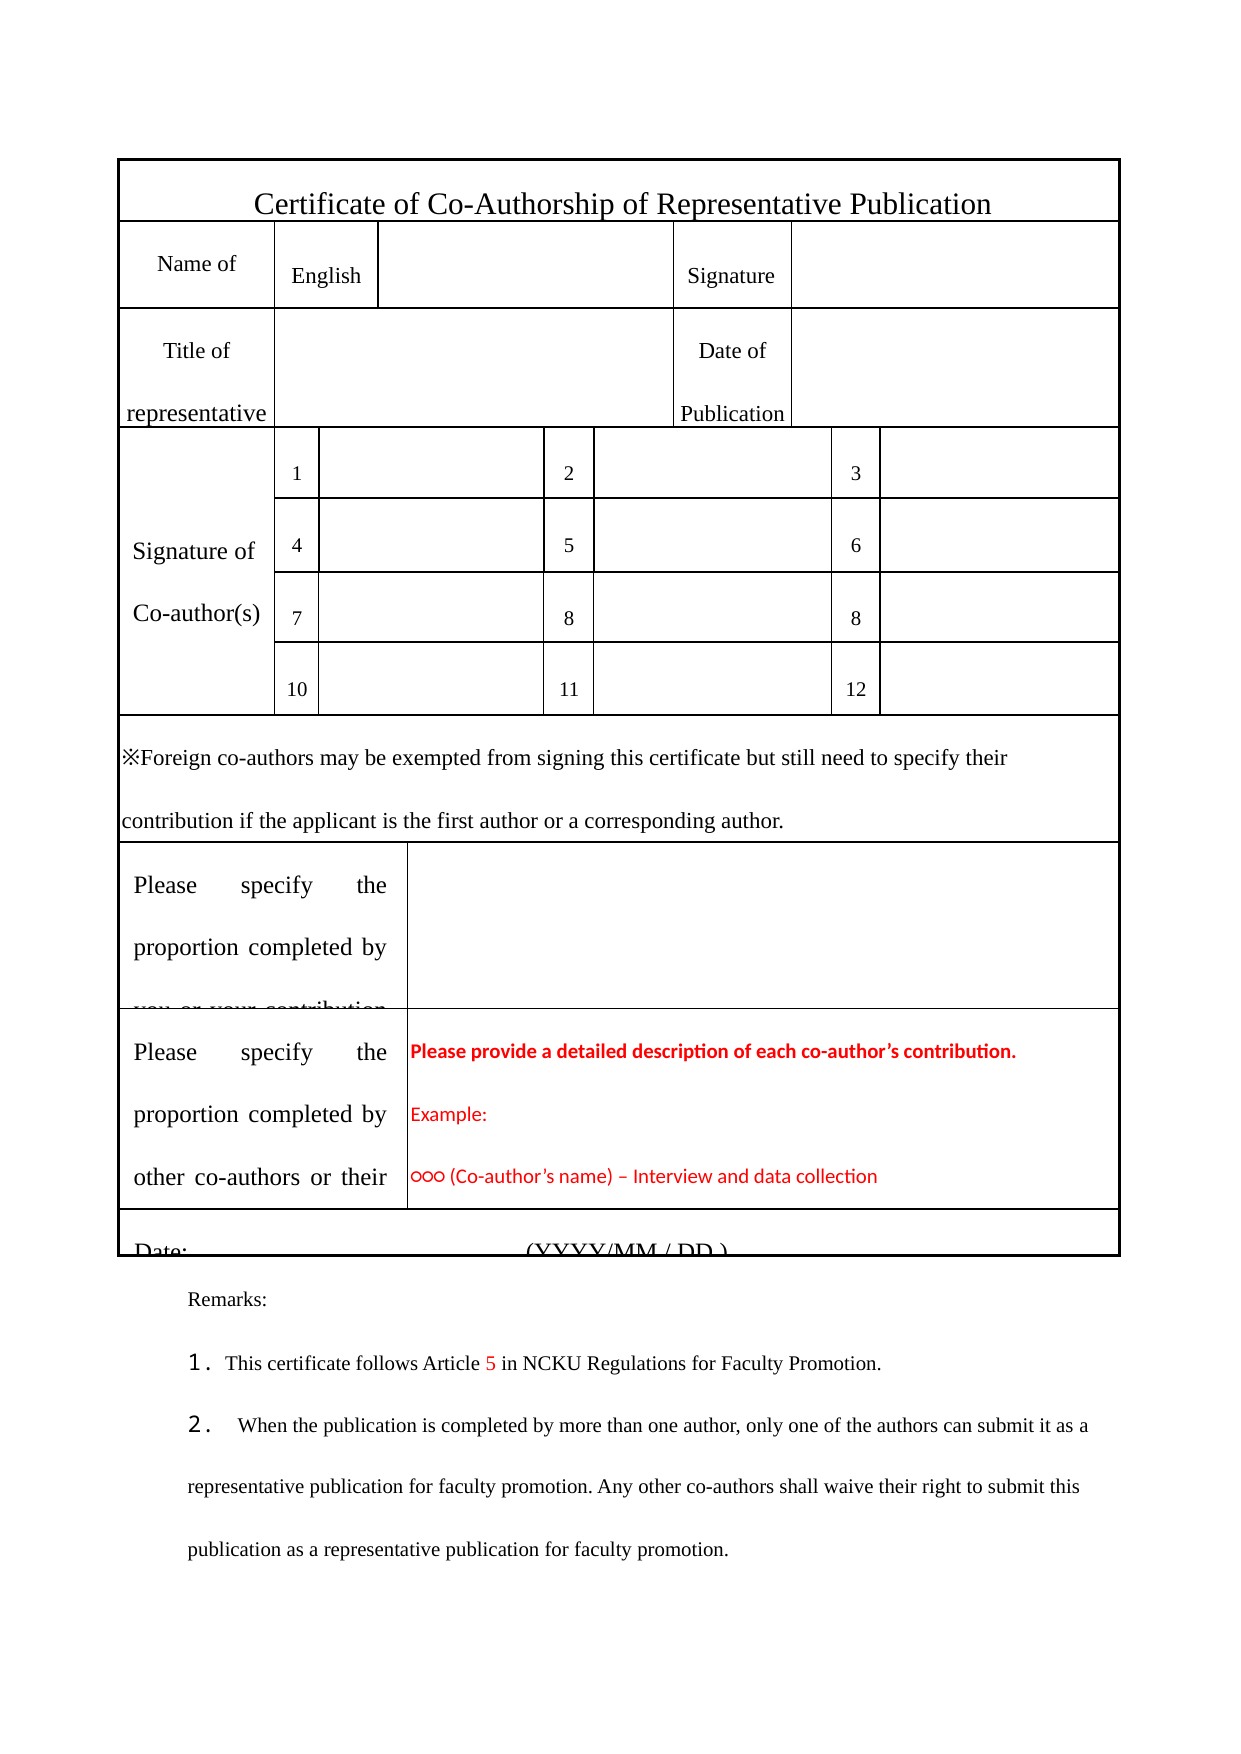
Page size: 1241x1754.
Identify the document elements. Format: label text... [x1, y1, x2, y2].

table_cell 2 [545, 428, 593, 497]
table_cell ※Foreign co-authors may be exempted from signing this certificate but still need to specify their contribution if the applicant is the first author or a corresponding author. [120, 716, 1118, 841]
table_cell [275, 309, 673, 426]
table_cell Title of representative publication [120, 309, 274, 426]
table_cell [379, 222, 673, 307]
table_cell [320, 428, 543, 497]
table_cell [595, 428, 831, 497]
table_cell [594, 573, 831, 641]
table_header Certificate of Co-Authorship of Representative Publication [120, 161, 1118, 220]
table_cell 12 [832, 643, 879, 714]
table_cell 3 [832, 428, 879, 497]
table_cell [881, 573, 1118, 641]
table_cell 6 [832, 499, 879, 571]
table_cell Date of Publication [674, 309, 791, 426]
table_cell 1 [275, 428, 318, 497]
table_cell 8 [832, 573, 879, 641]
table_cell 5 [545, 499, 593, 571]
table_cell [594, 643, 831, 714]
text Remarks: [187, 1257, 1053, 1319]
table_cell 10 [275, 643, 318, 714]
table_cell [408, 843, 1118, 1008]
table_cell [881, 643, 1118, 714]
table_cell 4 [275, 499, 318, 571]
table_cell Signature of Co-author(s) [120, 428, 274, 714]
table_cell [792, 309, 1118, 426]
table_cell Please specify the proportion completed by other co-authors or their contribution to this work ( %) [120, 1009, 407, 1208]
list When the publication is completed by more than one author, only one of the authors can submit it as a representative publication for faculty promotion. Any other co-authors shall waive their right to submit this publication as a representative publication for faculty promotion. [187, 1382, 1090, 1569]
table_cell [792, 222, 1118, 307]
table_cell 8 [544, 573, 593, 641]
table_cell [320, 499, 543, 571]
table_cell Please specify the proportion completed by you or your contribution to this work ( %) [120, 843, 407, 1008]
table_cell Date: (YYYY/MM / DD ) [120, 1210, 1118, 1254]
table_cell [319, 643, 543, 714]
table_cell Name of Applicant [120, 222, 274, 307]
table_cell [319, 573, 543, 641]
table_cell [881, 428, 1118, 497]
list This certificate follows Article 5 in NCKU Regulations for Faculty Promotion. [187, 1319, 1053, 1382]
table_cell 11 [544, 643, 593, 714]
table_cell Signature [674, 222, 791, 307]
table_cell Please provide a detailed description of each co-author’s contribution. Example: ○○○ (Co-author’s name) – Interview and data collection [408, 1009, 1118, 1208]
table_cell English [275, 222, 377, 307]
table_cell [595, 499, 831, 571]
table_cell [881, 499, 1118, 571]
table_cell 7 [275, 573, 318, 641]
